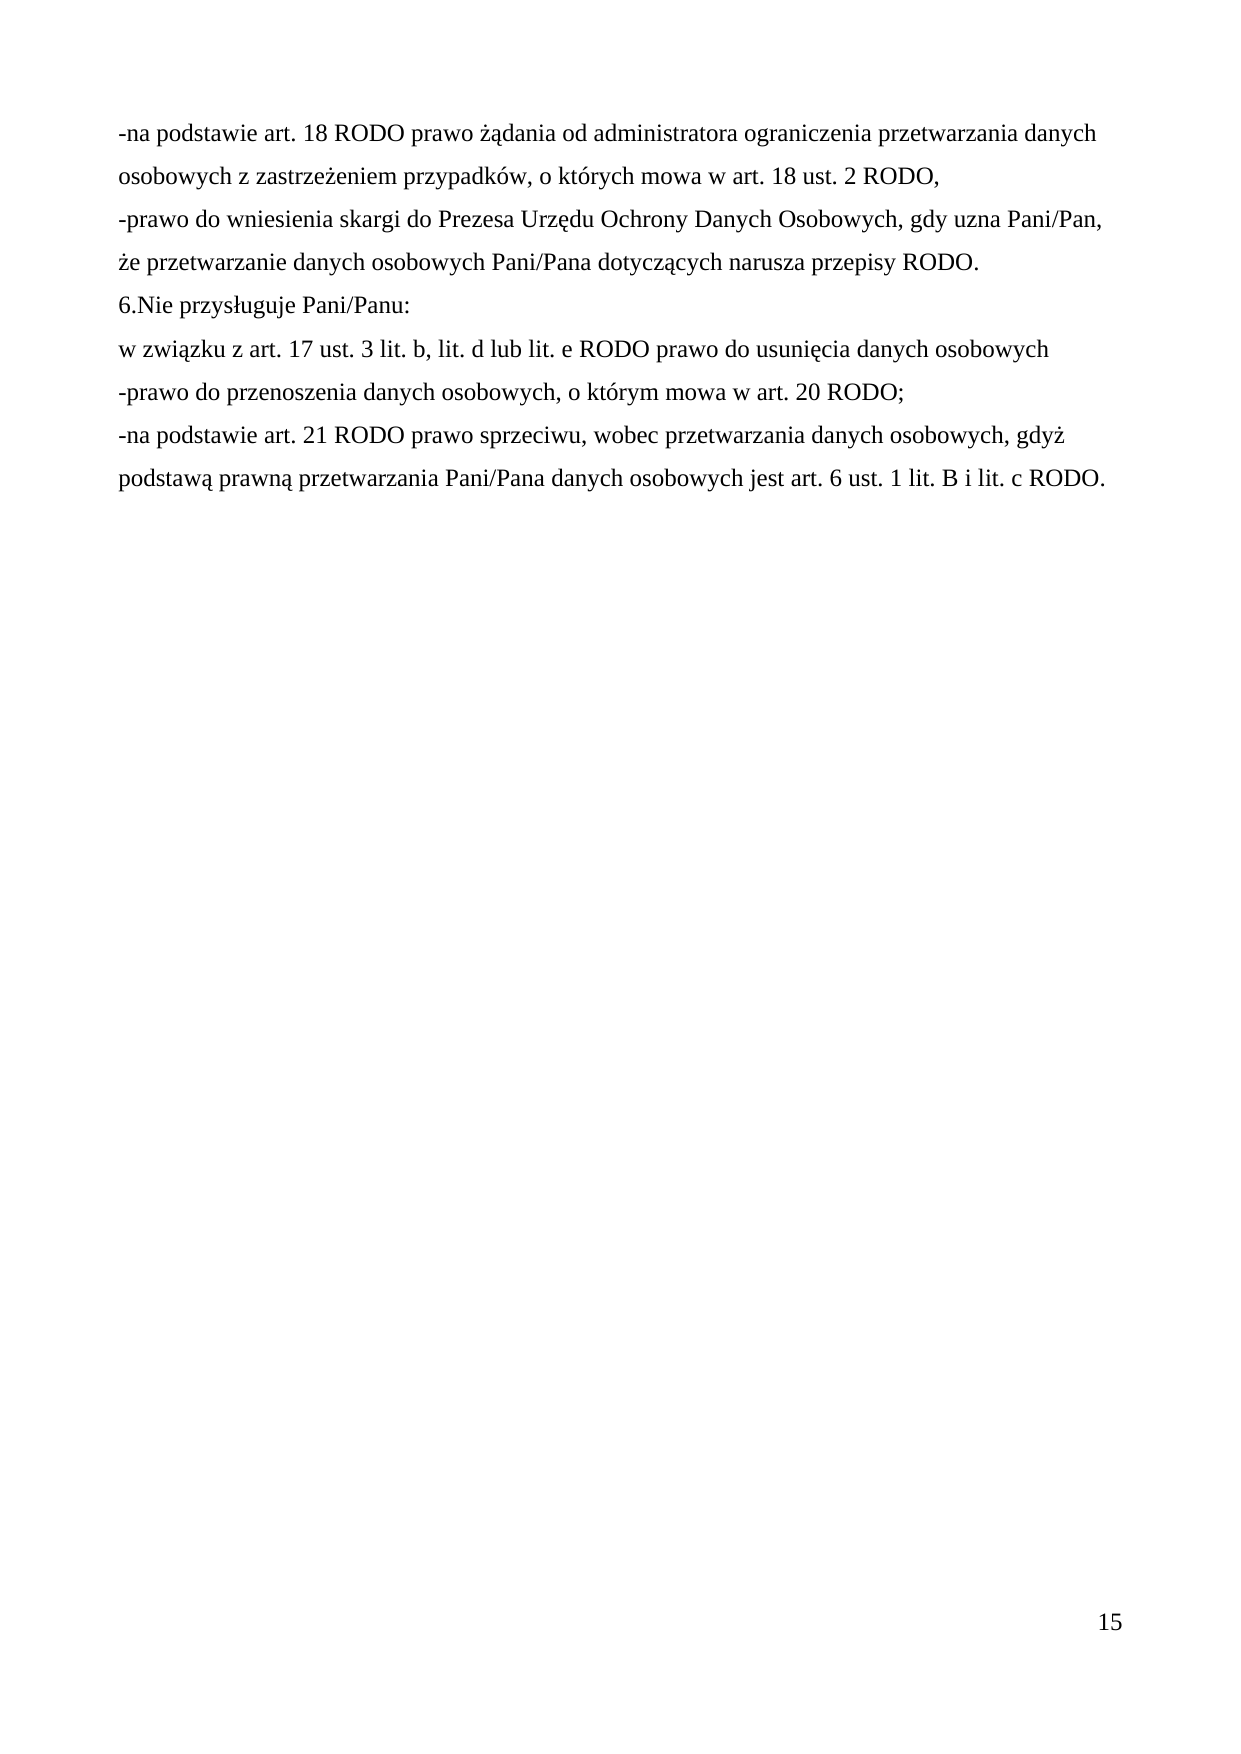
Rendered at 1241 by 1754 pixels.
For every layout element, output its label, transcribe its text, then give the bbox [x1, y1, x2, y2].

list w związku z art. 17 ust. 3 lit. b, lit. d lub lit. e RODO prawo do usunięcia danych osobowych [118, 334, 1122, 362]
text 6.Nie przysługuje Pani/Panu: [118, 291, 1122, 319]
list -na podstawie art. 18 RODO prawo żądania od administratora ograniczenia przetwarzania danych osobowych z zastrzeżeniem przypadków, o których mowa w art. 18 ust. 2 RODO, [118, 118, 1122, 190]
list -na podstawie art. 21 RODO prawo sprzeciwu, wobec przetwarzania danych osobowych, gdyż podstawą prawną przetwarzania Pani/Pana danych osobowych jest art. 6 ust. 1 lit. B i lit. c RODO. [118, 420, 1122, 492]
list -prawo do przenoszenia danych osobowych, o którym mowa w art. 20 RODO; [118, 377, 1122, 406]
list -prawo do wniesienia skargi do Prezesa Urzędu Ochrony Danych Osobowych, gdy uzna Pani/Pan, że przetwarzanie danych osobowych Pani/Pana dotyczących narusza przepisy RODO. [118, 204, 1122, 276]
